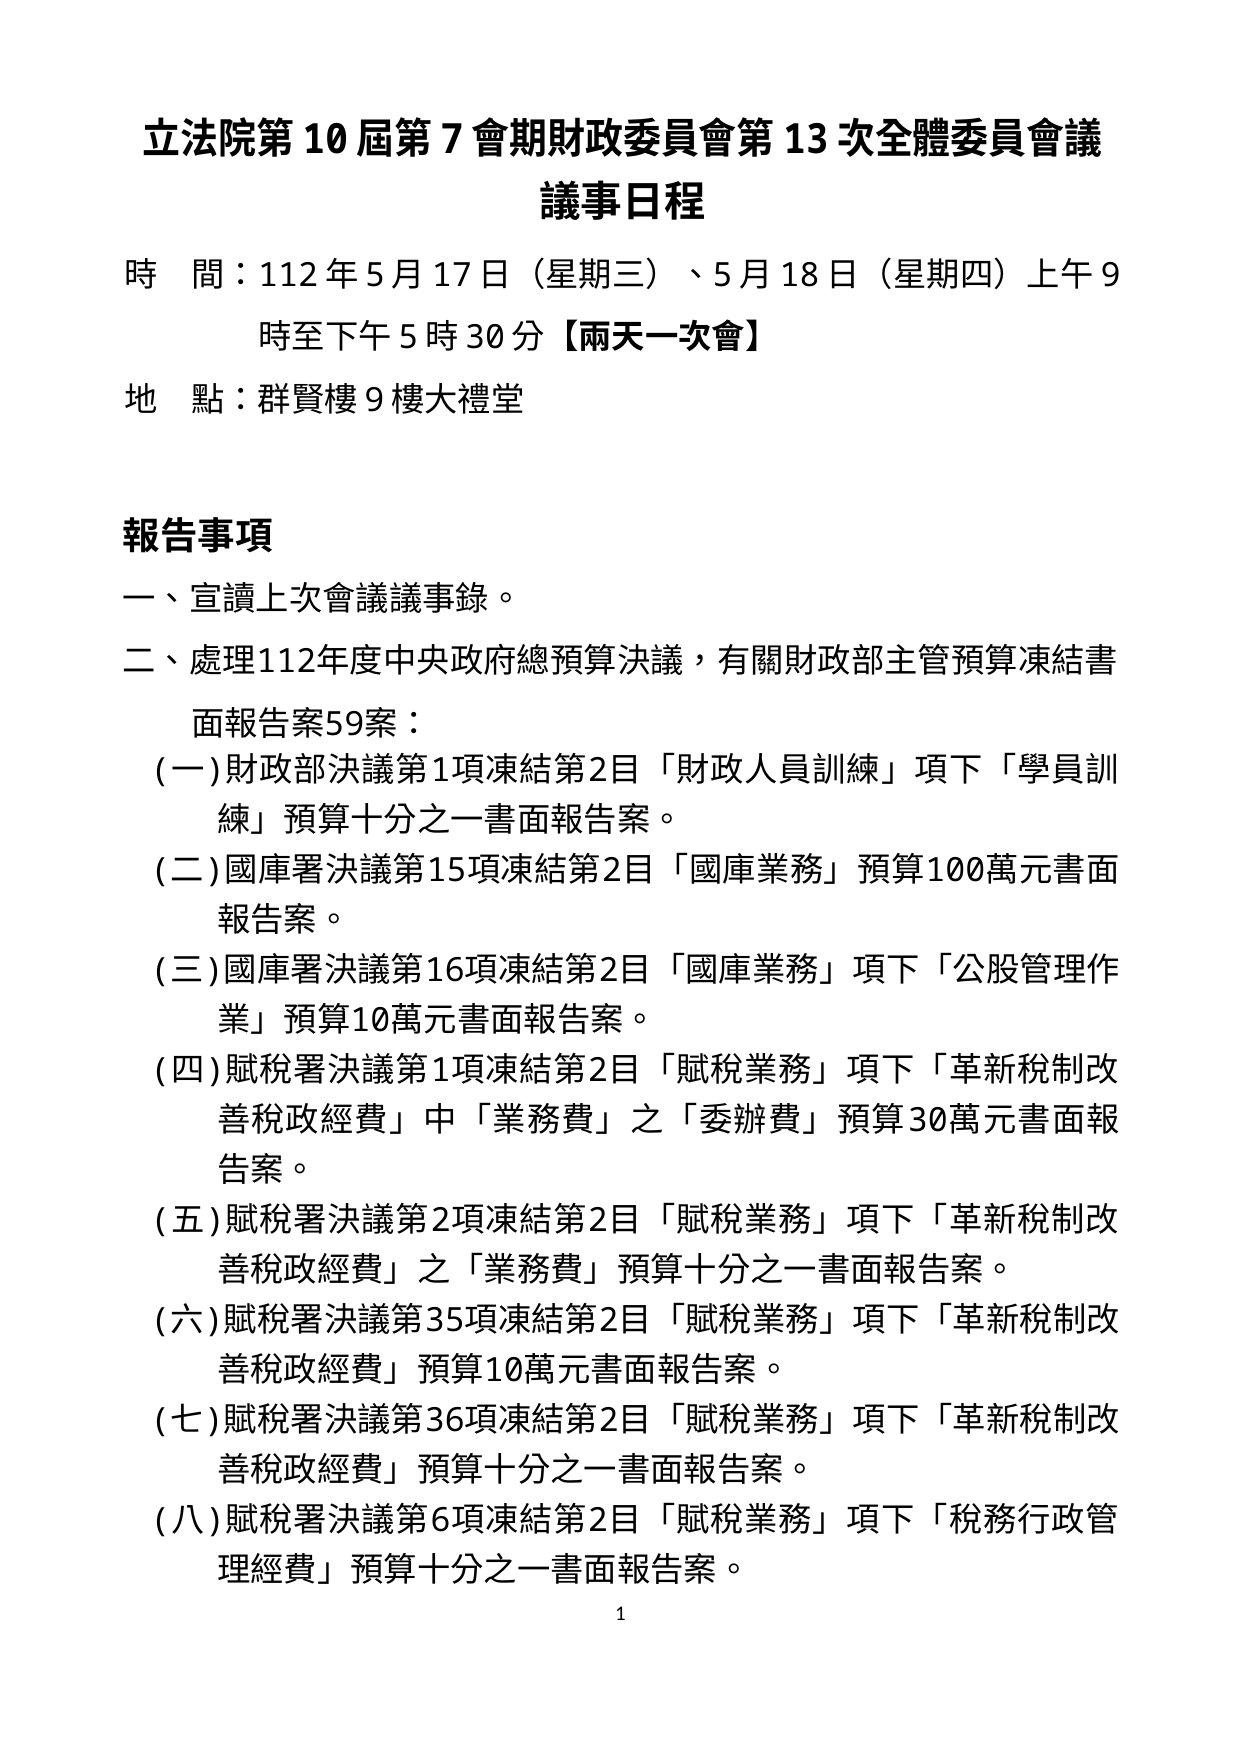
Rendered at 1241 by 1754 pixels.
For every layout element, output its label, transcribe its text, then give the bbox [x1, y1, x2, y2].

text (一)財政部決議第1項凍結第2目「財政人員訓練」項下「學員訓練」預算十分之一書面報告案。 [150, 742, 1120, 842]
text (六)賦稅署決議第35項凍結第2目「賦稅業務」項下「革新稅制改善稅政經費」預算10萬元書面報告案。 [150, 1292, 1120, 1392]
text 報告事項 [122, 492, 1120, 554]
text (二)國庫署決議第15項凍結第2目「國庫業務」預算100萬元書面報告案。 [150, 842, 1120, 942]
text 立法院第10屆第7會期財政委員會第13次全體委員會議議事日程 [124, 94, 1120, 219]
text (五)賦稅署決議第2項凍結第2目「賦稅業務」項下「革新稅制改善稅政經費」之「業務費」預算十分之一書面報告案。 [150, 1192, 1120, 1292]
text (八)賦稅署決議第6項凍結第2目「賦稅業務」項下「稅務行政管理經費」預算十分之一書面報告案。 [150, 1492, 1120, 1592]
text (四)賦稅署決議第1項凍結第2目「賦稅業務」項下「革新稅制改善稅政經費」中「業務費」之「委辦費」預算30萬元書面報告案。 [150, 1042, 1120, 1192]
text 二、處理112年度中央政府總預算決議，有關財政部主管預算凍結書面報告案59案： [122, 617, 1120, 742]
text 時 間：112年5月17日（星期三）、5月18日（星期四）上午9時至下午5時30分【兩天一次會】 [124, 230, 1120, 355]
text (三)國庫署決議第16項凍結第2目「國庫業務」項下「公股管理作業」預算10萬元書面報告案。 [150, 942, 1120, 1042]
text (七)賦稅署決議第36項凍結第2目「賦稅業務」項下「革新稅制改善稅政經費」預算十分之一書面報告案。 [150, 1392, 1120, 1492]
text 地 點：群賢樓9樓大禮堂 [124, 355, 1120, 418]
text 一、宣讀上次會議議事錄。 [122, 554, 1120, 617]
